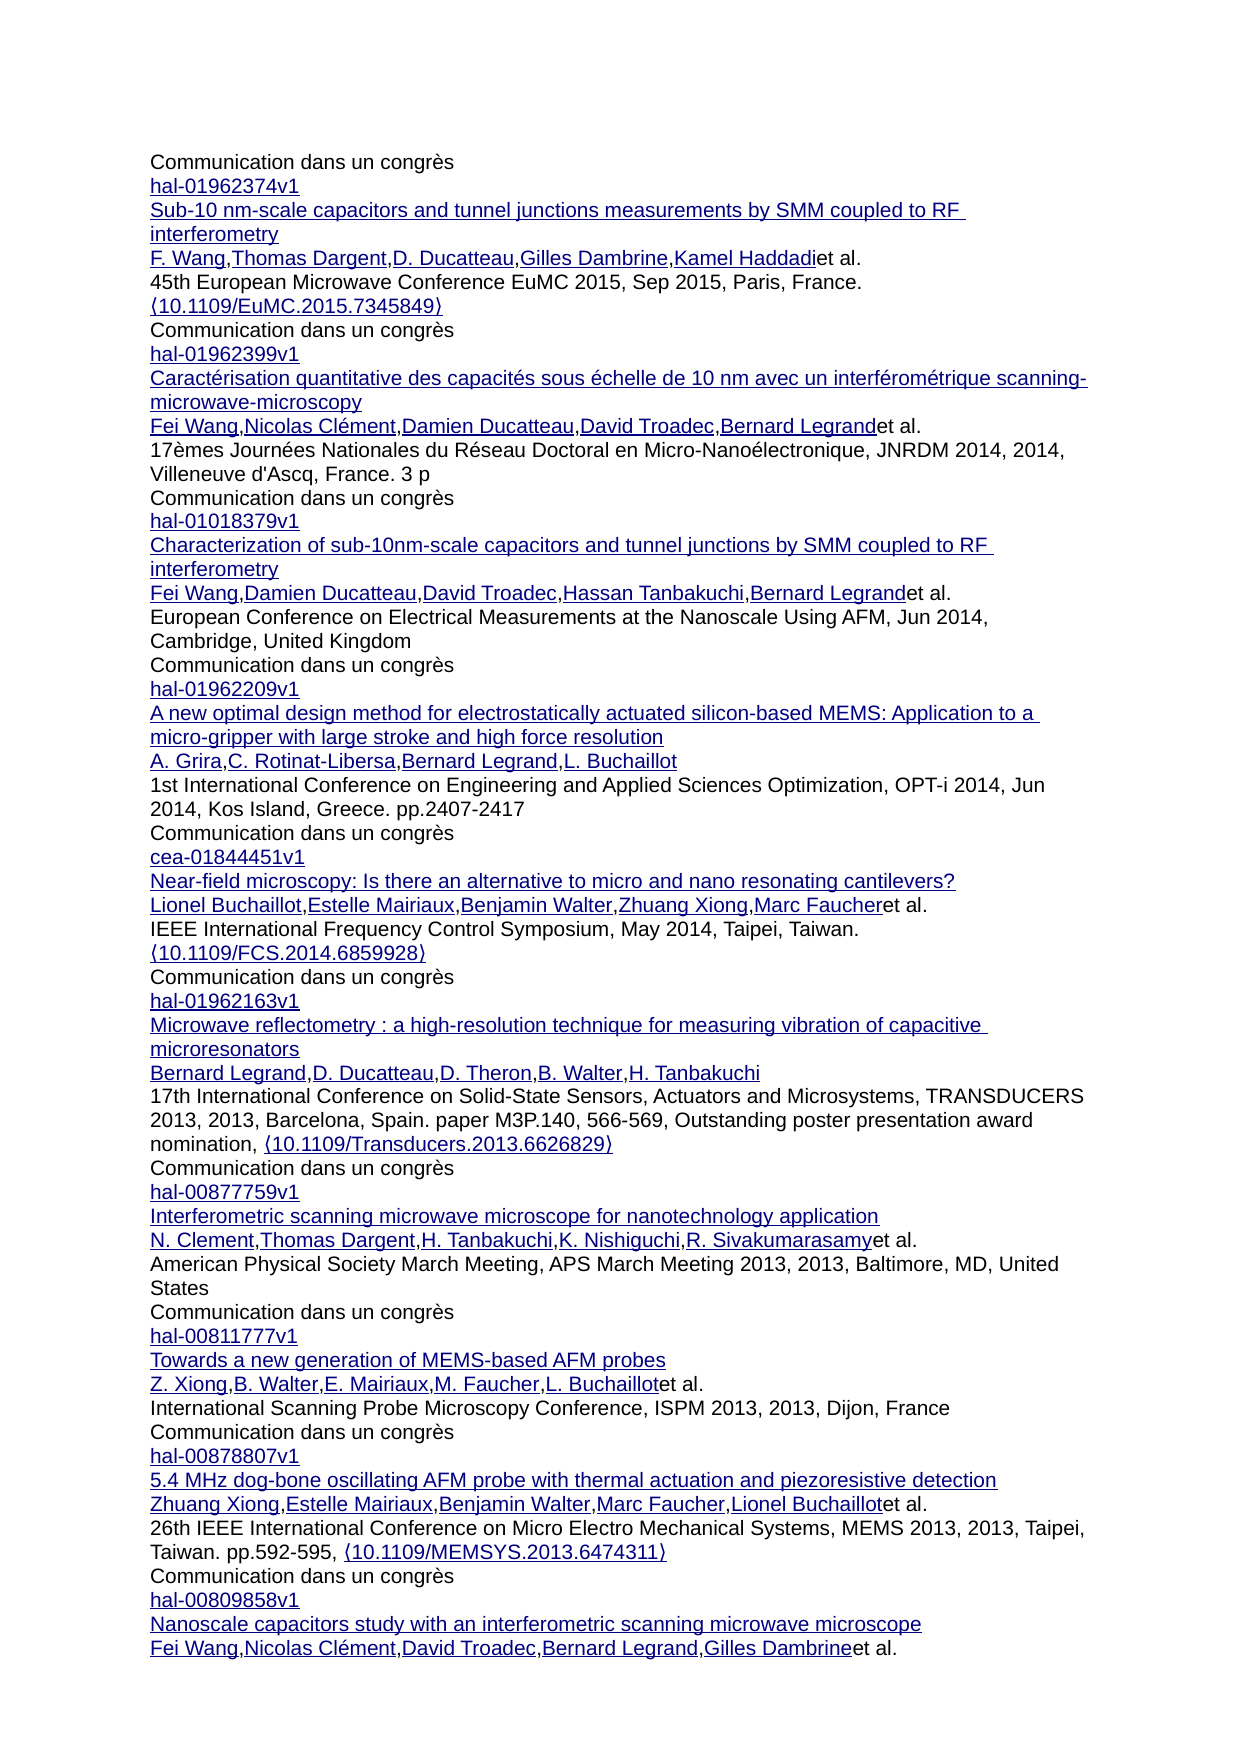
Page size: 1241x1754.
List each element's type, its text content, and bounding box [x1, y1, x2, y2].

table_cell Towards a new generation of MEMS-based AFM probes Z. Xiong,B. Walter,E. Mairiaux,M. Faucher,L. Buchaillotet al. International Scanning Probe Microscopy Conference, ISPM 2013, 2013, Dijon, France Communication dans un congrès hal-00878807v1 [150, 1348, 1090, 1468]
table_cell Microwave reflectometry : a high-resolution technique for measuring vibration of capacitive microresonators Bernard Legrand,D. Ducatteau,D. Theron,B. Walter,H. Tanbakuchi 17th International Conference on Solid-State Sensors, Actuators and Microsystems, TRANSDUCERS 2013, 2013, Barcelona, Spain. paper M3P.140, 566-569, Outstanding poster presentation award nomination, ⟨10.1109/Transducers.2013.6626829⟩ Communication dans un congrès hal-00877759v1 [150, 1013, 1090, 1204]
table_cell 5.4 MHz dog-bone oscillating AFM probe with thermal actuation and piezoresistive detection Zhuang Xiong,Estelle Mairiaux,Benjamin Walter,Marc Faucher,Lionel Buchaillotet al. 26th IEEE International Conference on Micro Electro Mechanical Systems, MEMS 2013, 2013, Taipei, Taiwan. pp.592-595, ⟨10.1109/MEMSYS.2013.6474311⟩ Communication dans un congrès hal-00809858v1 [150, 1468, 1090, 1611]
table_cell Near-field microscopy: Is there an alternative to micro and nano resonating cantilevers? Lionel Buchaillot,Estelle Mairiaux,Benjamin Walter,Zhuang Xiong,Marc Faucheret al. IEEE International Frequency Control Symposium, May 2014, Taipei, Taiwan. ⟨10.1109/FCS.2014.6859928⟩ Communication dans un congrès hal-01962163v1 [150, 869, 1090, 1012]
table_cell Communication dans un congrès hal-01962374v1 [150, 150, 1090, 198]
table_cell Nanoscale capacitors study with an interferometric scanning microwave microscope Fei Wang,Nicolas Clément,David Troadec,Bernard Legrand,Gilles Dambrineet al. [150, 1611, 1090, 1659]
table_cell Interferometric scanning microwave microscope for nanotechnology application N. Clement,Thomas Dargent,H. Tanbakuchi,K. Nishiguchi,R. Sivakumarasamyet al. American Physical Society March Meeting, APS March Meeting 2013, 2013, Baltimore, MD, United States Communication dans un congrès hal-00811777v1 [150, 1204, 1090, 1348]
table_cell Sub-10 nm-scale capacitors and tunnel junctions measurements by SMM coupled to RF interferometry F. Wang,Thomas Dargent,D. Ducatteau,Gilles Dambrine,Kamel Haddadiet al. 45th European Microwave Conference EuMC 2015, Sep 2015, Paris, France. ⟨10.1109/EuMC.2015.7345849⟩ Communication dans un congrès hal-01962399v1 [150, 198, 1090, 366]
table_cell Caractérisation quantitative des capacités sous échelle de 10 nm avec un interférométrique scanning-microwave-microscopy Fei Wang,Nicolas Clément,Damien Ducatteau,David Troadec,Bernard Legrandet al. 17èmes Journées Nationales du Réseau Doctoral en Micro-Nanoélectronique, JNRDM 2014, 2014, Villeneuve d'Ascq, France. 3 p Communication dans un congrès hal-01018379v1 [150, 366, 1090, 533]
table_cell Characterization of sub-10nm-scale capacitors and tunnel junctions by SMM coupled to RF interferometry Fei Wang,Damien Ducatteau,David Troadec,Hassan Tanbakuchi,Bernard Legrandet al. European Conference on Electrical Measurements at the Nanoscale Using AFM, Jun 2014, Cambridge, United Kingdom Communication dans un congrès hal-01962209v1 [150, 533, 1090, 701]
table_cell A new optimal design method for electrostatically actuated silicon-based MEMS: Application to a micro-gripper with large stroke and high force resolution A. Grira,C. Rotinat-Libersa,Bernard Legrand,L. Buchaillot 1st International Conference on Engineering and Applied Sciences Optimization, OPT-i 2014, Jun 2014, Kos Island, Greece. pp.2407-2417 Communication dans un congrès cea-01844451v1 [150, 701, 1090, 869]
